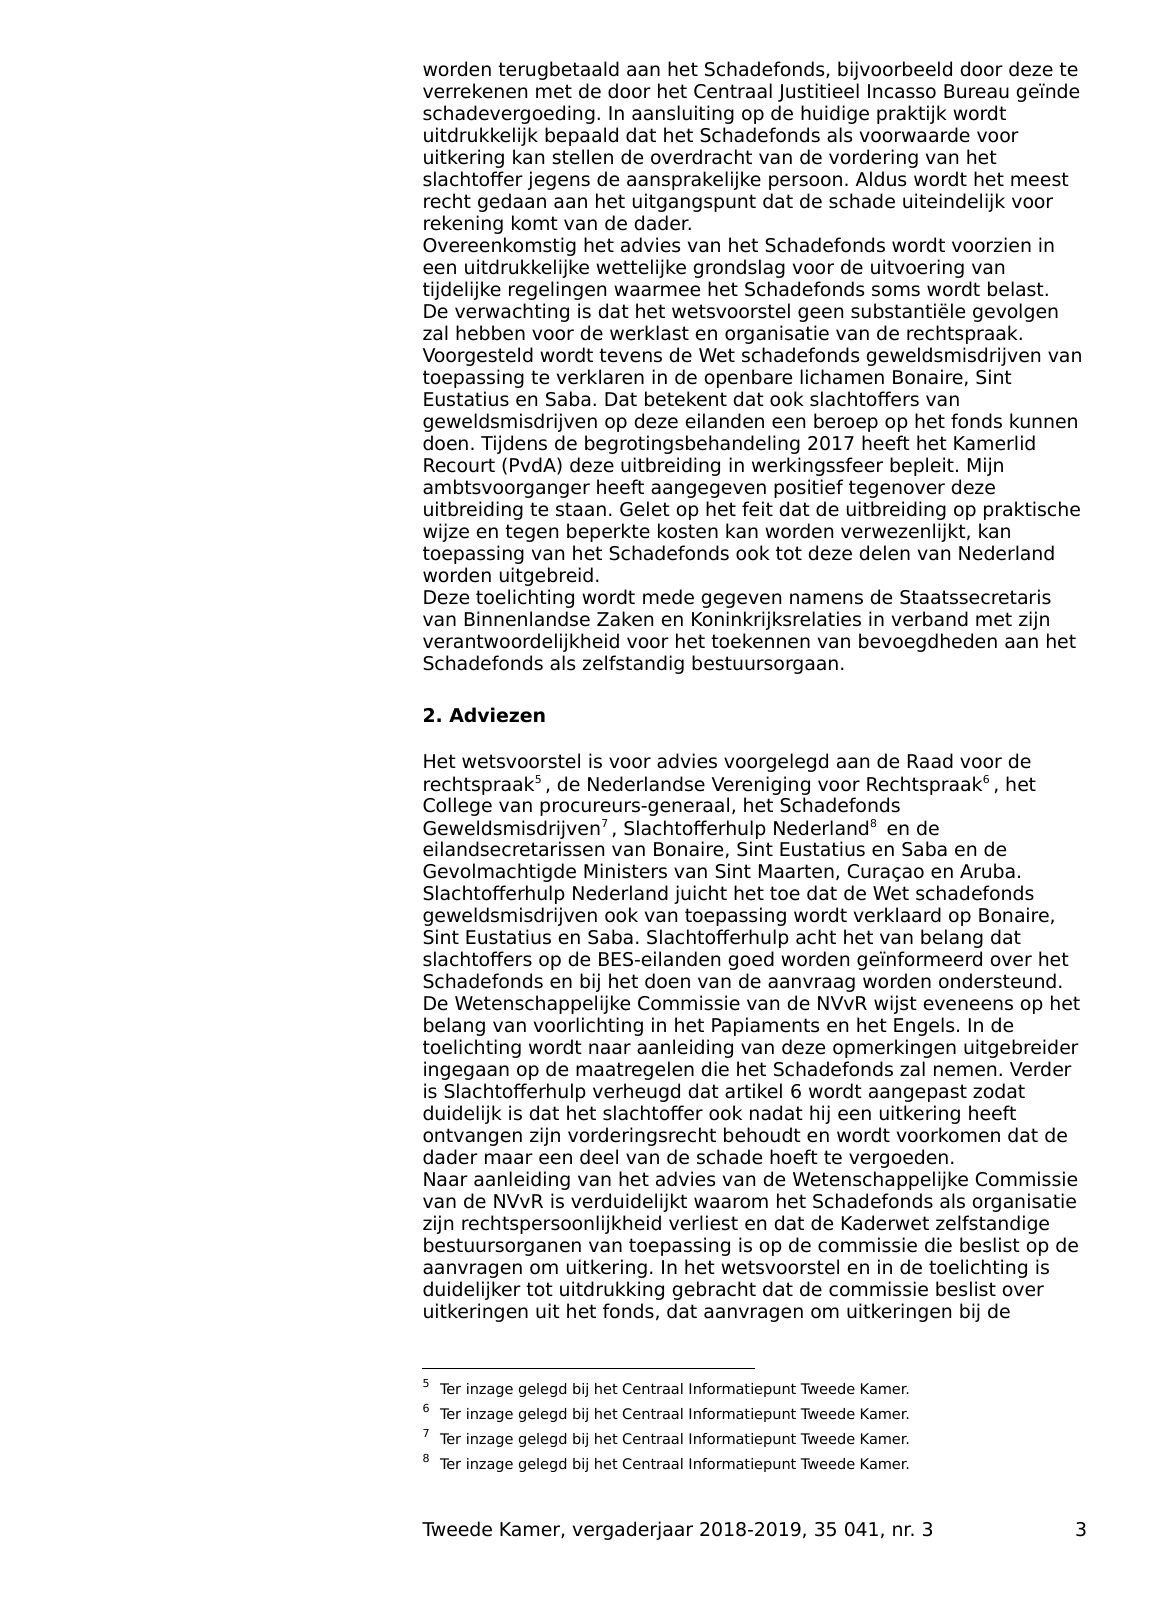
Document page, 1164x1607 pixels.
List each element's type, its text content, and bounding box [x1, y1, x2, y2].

text Ter inzage gelegd bij het Centraal Informatiepunt Tweede Kamer. [422, 1402, 1087, 1424]
text De verwachting is dat het wetsvoorstel geen substantiële gevolgen zal hebben voor de werklast en organisatie van de rechtspraak. [422, 301, 1087, 345]
text Overeenkomstig het advies van het Schadefonds wordt voorzien in een uitdrukkelijke wettelijke grondslag voor de uitvoering van tijdelijke regelingen waarmee het Schadefonds soms wordt belast. [422, 235, 1087, 301]
text Ter inzage gelegd bij het Centraal Informatiepunt Tweede Kamer. [422, 1452, 1087, 1474]
text Ter inzage gelegd bij het Centraal Informatiepunt Tweede Kamer. [422, 1427, 1087, 1449]
text Voorgesteld wordt tevens de Wet schadefonds geweldsmisdrijven van toepassing te verklaren in de openbare lichamen Bonaire, Sint Eustatius en Saba. Dat betekent dat ook slachtoffers van geweldsmisdrijven op deze eilanden een beroep op het fonds kunnen doen. Tijdens de begrotingsbehandeling 2017 heeft het Kamerlid Recourt (PvdA) deze uitbreiding in werkingssfeer bepleit. Mijn ambtsvoorganger heeft aangegeven positief tegenover deze uitbreiding te staan. Gelet op het feit dat de uitbreiding op praktische wijze en tegen beperkte kosten kan worden verwezenlijkt, kan toepassing van het Schadefonds ook tot deze delen van Nederland worden uitgebreid. [422, 345, 1087, 587]
text Het wetsvoorstel is voor advies voorgelegd aan de Raad voor de rechtspraak, de Nederlandse Vereniging voor Rechtspraak, het College van procureurs-generaal, het Schadefonds Geweldsmisdrijven, Slachtofferhulp Nederland en de eilandsecretarissen van Bonaire, Sint Eustatius en Saba en de Gevolmachtigde Ministers van Sint Maarten, Curaçao en Aruba. Slachtofferhulp Nederland juicht het toe dat de Wet schadefonds geweldsmisdrijven ook van toepassing wordt verklaard op Bonaire, Sint Eustatius en Saba. Slachtofferhulp acht het van belang dat slachtoffers op de BES-eilanden goed worden geïnformeerd over het Schadefonds en bij het doen van de aanvraag worden ondersteund. De Wetenschappelijke Commissie van de NVvR wijst eveneens op het belang van voorlichting in het Papiaments en het Engels. In de toelichting wordt naar aanleiding van deze opmerkingen uitgebreider ingegaan op de maatregelen die het Schadefonds zal nemen. Verder is Slachtofferhulp verheugd dat artikel 6 wordt aangepast zodat duidelijk is dat het slachtoffer ook nadat hij een uitkering heeft ontvangen zijn vorderingsrecht behoudt en wordt voorkomen dat de dader maar een deel van de schade hoeft te vergoeden. [422, 751, 1087, 1169]
text worden terugbetaald aan het Schadefonds, bijvoorbeeld door deze te verrekenen met de door het Centraal Justitieel Incasso Bureau geïnde schadevergoeding. In aansluiting op de huidige praktijk wordt uitdrukkelijk bepaald dat het Schadefonds als voorwaarde voor uitkering kan stellen de overdracht van de vordering van het slachtoffer jegens de aansprakelijke persoon. Aldus wordt het meest recht gedaan aan het uitgangspunt dat de schade uiteindelijk voor rekening komt van de dader. [422, 59, 1087, 235]
subtitle 2. Adviezen [422, 704, 1087, 726]
text Ter inzage gelegd bij het Centraal Informatiepunt Tweede Kamer. [422, 1377, 1087, 1399]
text Deze toelichting wordt mede gegeven namens de Staatssecretaris van Binnenlandse Zaken en Koninkrijksrelaties in verband met zijn verantwoordelijkheid voor het toekennen van bevoegdheden aan het Schadefonds als zelfstandig bestuursorgaan. [422, 587, 1087, 674]
text Naar aanleiding van het advies van de Wetenschappelijke Commissie van de NVvR is verduidelijkt waarom het Schadefonds als organisatie zijn rechtspersoonlijkheid verliest en dat de Kaderwet zelfstandige bestuursorganen van toepassing is op de commissie die beslist op de aanvragen om uitkering. In het wetsvoorstel en in de toelichting is duidelijker tot uitdrukking gebracht dat de commissie beslist over uitkeringen uit het fonds, dat aanvragen om uitkeringen bij de [422, 1169, 1087, 1323]
